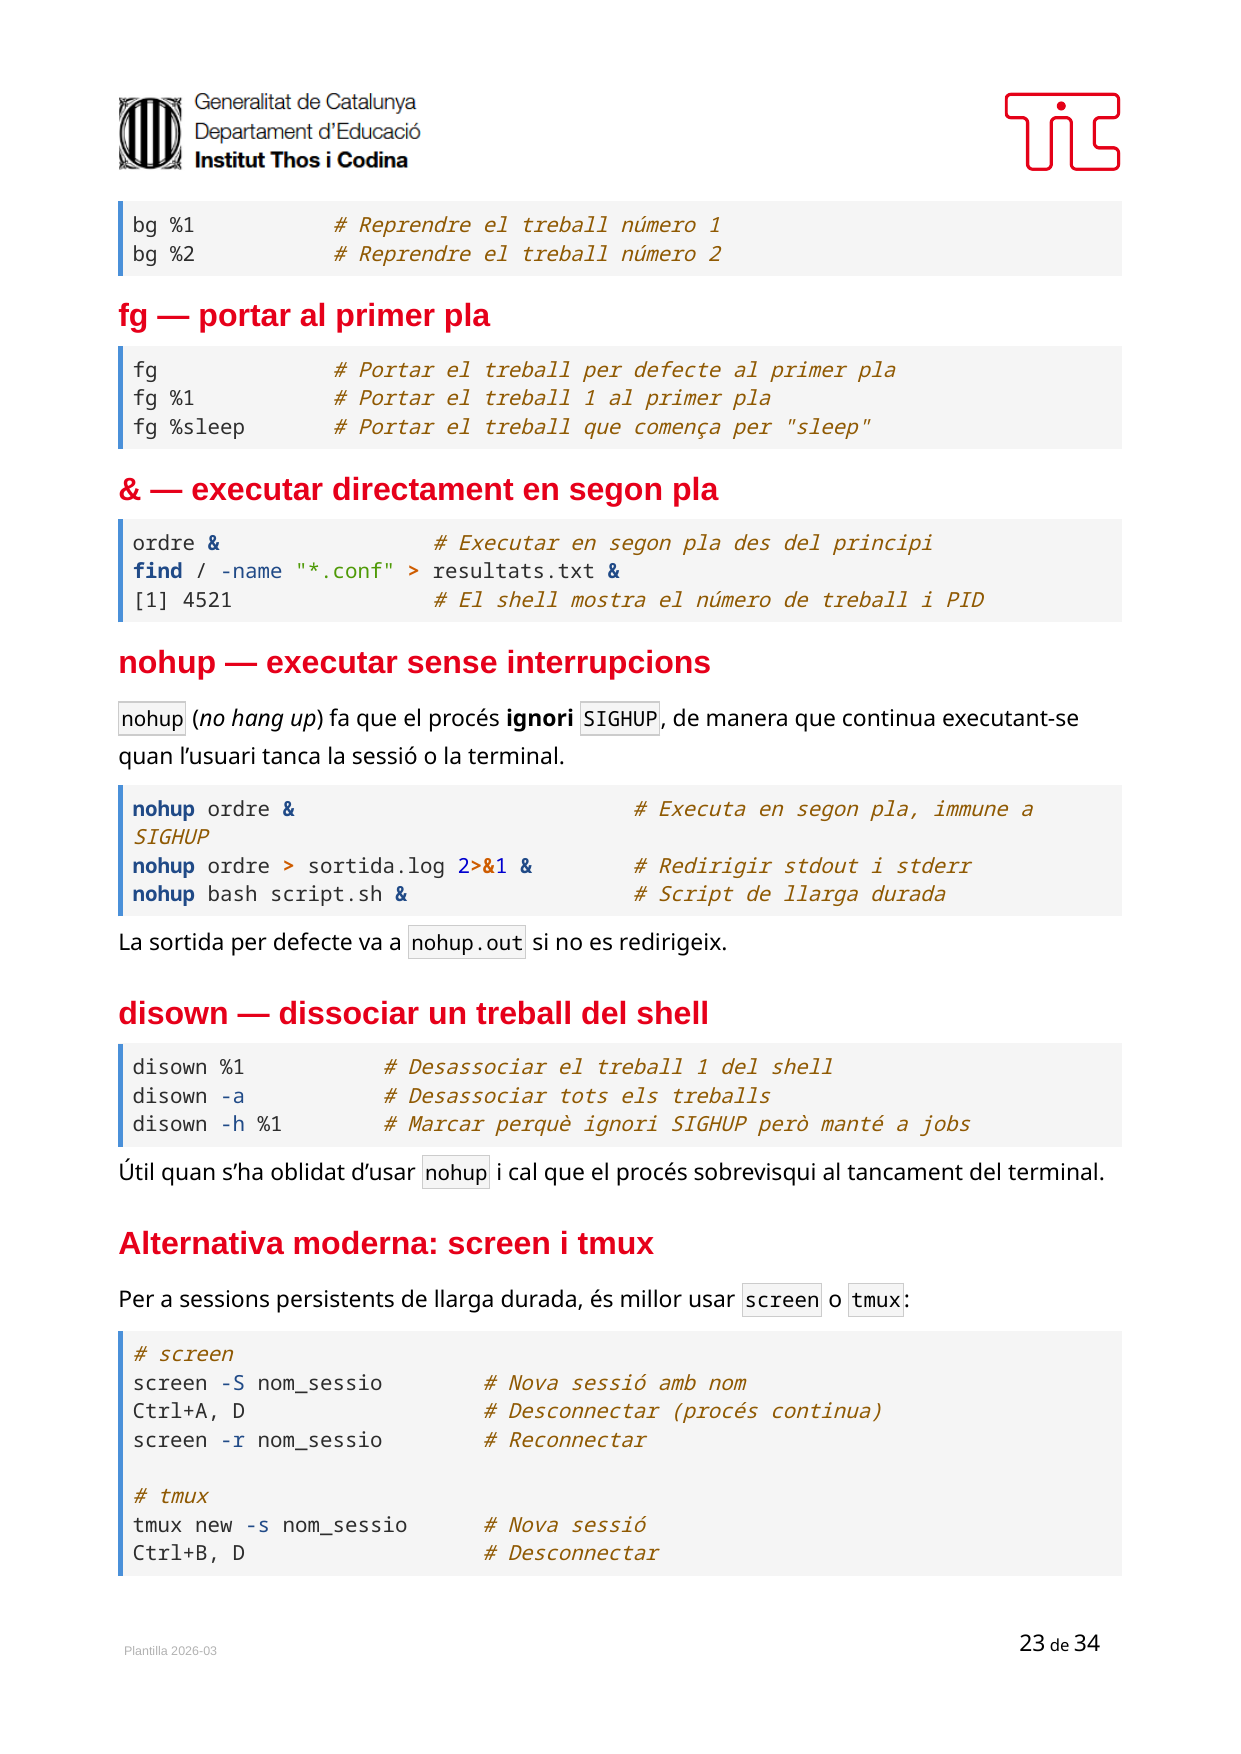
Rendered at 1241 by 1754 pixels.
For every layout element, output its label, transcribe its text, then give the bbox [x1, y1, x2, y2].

text fg # Portar el treball per defecte al primer pla [123, 346, 1122, 383]
text La sortida per defecte va a nohup.out si no es redirigeix. [118, 925, 408, 959]
text # tmux [123, 1482, 1122, 1510]
text o tmux [822, 1282, 903, 1317]
subtitle & — executar directament en segon pla [118, 470, 1122, 507]
subtitle Alternativa moderna: screen i tmux [118, 1224, 1122, 1261]
text Ctrl+A, D # Desconnectar (procés continua) [123, 1396, 1122, 1425]
text disown -h %1 # Marcar perquè ignori SIGHUP però manté a jobs [123, 1109, 1122, 1147]
subtitle nohup — executar sense interrupcions [118, 643, 1122, 680]
text Per a sessions persistents de llarga durada, és millor usar screen [118, 1282, 821, 1317]
text Ctrl+B, D # Desconnectar [123, 1538, 1122, 1576]
text ordre & # Executar en segon pla des del principi [123, 519, 1122, 557]
text fg %sleep # Portar el treball que comença per "sleep" [123, 412, 1122, 449]
text Útil quan s’ha oblidat d’usar nohup i cal que el procés sobrevisqui al tancament del terminal. [490, 1155, 1122, 1189]
text fg %1 # Portar el treball 1 al primer pla [123, 383, 1122, 412]
text La sortida per defecte va a nohup.out si no es redirigeix. [526, 925, 1122, 959]
subtitle fg — portar al primer pla [118, 297, 1122, 334]
text screen -r nom_sessio # Reconnectar [123, 1425, 1122, 1453]
text nohup (no hang up) fa que el procés ignori SIGHUP, de manera que continua executant-se quan l’usuari tanca la sessió o la terminal. [118, 701, 1122, 771]
text Útil quan s’ha oblidat d’usar nohup i cal que el procés sobrevisqui al tancament del terminal. [118, 1155, 422, 1189]
text disown -a # Desassociar tots els treballs [123, 1081, 1122, 1109]
text screen -S nom_sessio # Nova sessió amb nom [123, 1368, 1122, 1396]
text tmux new -s nom_sessio # Nova sessió [123, 1510, 1122, 1538]
picture [1004, 92, 1123, 171]
subtitle disown — dissociar un treball del shell [118, 994, 1122, 1031]
text bg %1 # Reprendre el treball número 1 [123, 201, 1122, 239]
text nohup ordre & # Executa en segon pla, immune a SIGHUP [123, 785, 1122, 851]
text bg %2 # Reprendre el treball número 2 [123, 239, 1122, 276]
text : [904, 1282, 1122, 1317]
text nohup bash script.sh & # Script de llarga durada [123, 879, 1122, 916]
text find / -name "*.conf" > resultats.txt & [123, 557, 1122, 585]
text # screen [123, 1331, 1122, 1368]
text nohup ordre > sortida.log 2>&1 & # Redirigir stdout i stderr [123, 851, 1122, 879]
text disown %1 # Desassociar el treball 1 del shell [118, 1043, 1122, 1081]
text [1] 4521 # El shell mostra el número de treball i PID [123, 585, 1122, 622]
picture [118, 92, 422, 171]
